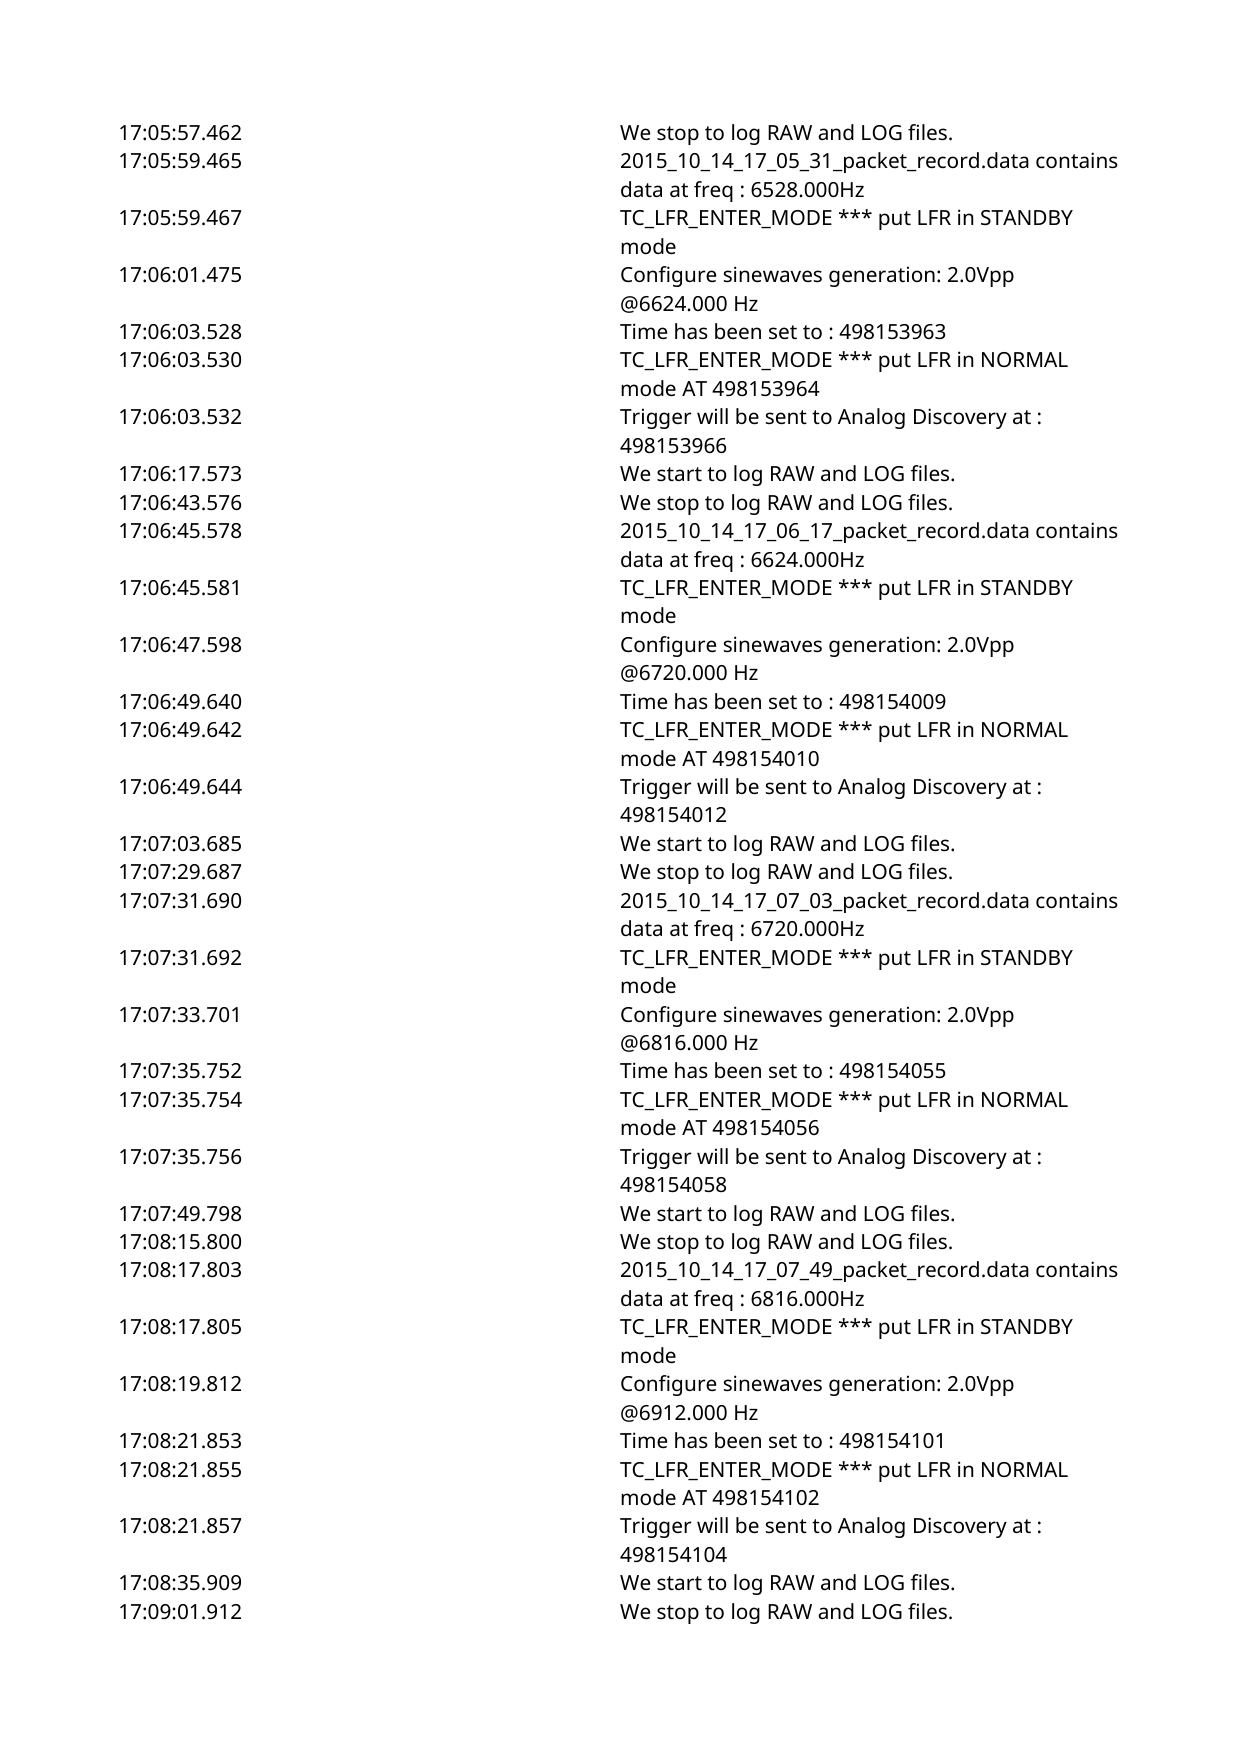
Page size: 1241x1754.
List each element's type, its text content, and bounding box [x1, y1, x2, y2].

table_cell 17:07:35.754 [118, 1085, 620, 1142]
table_cell Configure sinewaves generation: 2.0Vpp @6720.000 Hz [620, 630, 1122, 687]
table_cell TC_LFR_ENTER_MODE *** put LFR in STANDBY mode [620, 1313, 1122, 1369]
table_cell TC_LFR_ENTER_MODE *** put LFR in NORMAL mode AT 498154010 [620, 715, 1122, 772]
table_cell TC_LFR_ENTER_MODE *** put LFR in NORMAL mode AT 498154056 [620, 1085, 1122, 1142]
table_cell 2015_10_14_17_07_03_packet_record.data contains data at freq : 6720.000Hz [620, 886, 1122, 943]
table_cell 17:07:03.685 [118, 829, 620, 857]
table_cell 17:06:01.475 [118, 260, 620, 317]
table_cell 17:06:49.644 [118, 772, 620, 829]
table_cell We stop to log RAW and LOG files. [620, 118, 1122, 147]
table_cell Trigger will be sent to Analog Discovery at : 498153966 [620, 403, 1122, 459]
table_cell 17:05:59.465 [118, 147, 620, 203]
table_cell 17:06:03.528 [118, 317, 620, 346]
table_cell Trigger will be sent to Analog Discovery at : 498154104 [620, 1512, 1122, 1568]
table_cell 17:08:19.812 [118, 1369, 620, 1426]
table_cell 17:07:35.756 [118, 1142, 620, 1199]
table_cell 17:08:21.855 [118, 1455, 620, 1512]
table_cell 17:07:33.701 [118, 1000, 620, 1057]
table_cell 17:08:21.857 [118, 1512, 620, 1568]
table_cell 17:08:17.805 [118, 1313, 620, 1369]
table_cell 2015_10_14_17_06_17_packet_record.data contains data at freq : 6624.000Hz [620, 516, 1122, 573]
table_cell 17:08:15.800 [118, 1227, 620, 1256]
table_cell We stop to log RAW and LOG files. [620, 488, 1122, 516]
table_cell 17:06:03.530 [118, 346, 620, 402]
table_cell 17:05:59.467 [118, 204, 620, 260]
table_cell 17:05:57.462 [118, 118, 620, 147]
table_cell 17:07:35.752 [118, 1057, 620, 1085]
table_cell TC_LFR_ENTER_MODE *** put LFR in NORMAL mode AT 498154102 [620, 1455, 1122, 1512]
table_cell 17:08:17.803 [118, 1256, 620, 1312]
table_cell 17:07:31.690 [118, 886, 620, 943]
table_cell Time has been set to : 498154055 [620, 1057, 1122, 1085]
table_cell We start to log RAW and LOG files. [620, 1569, 1122, 1597]
table_cell Trigger will be sent to Analog Discovery at : 498154012 [620, 772, 1122, 829]
table_cell Configure sinewaves generation: 2.0Vpp @6816.000 Hz [620, 1000, 1122, 1057]
table_cell 17:07:49.798 [118, 1199, 620, 1227]
table_cell We start to log RAW and LOG files. [620, 459, 1122, 488]
table_cell 17:07:29.687 [118, 858, 620, 886]
table_cell 2015_10_14_17_05_31_packet_record.data contains data at freq : 6528.000Hz [620, 147, 1122, 203]
table_cell Configure sinewaves generation: 2.0Vpp @6624.000 Hz [620, 260, 1122, 317]
table_cell We start to log RAW and LOG files. [620, 829, 1122, 857]
table_cell TC_LFR_ENTER_MODE *** put LFR in STANDBY mode [620, 204, 1122, 260]
table_cell Time has been set to : 498153963 [620, 317, 1122, 346]
table_cell 17:08:35.909 [118, 1569, 620, 1597]
table_cell Time has been set to : 498154009 [620, 687, 1122, 715]
table_cell 17:06:45.581 [118, 573, 620, 630]
table_cell 17:06:03.532 [118, 403, 620, 459]
table_cell 17:06:17.573 [118, 459, 620, 488]
table_cell 17:06:49.642 [118, 715, 620, 772]
table_cell 17:06:49.640 [118, 687, 620, 715]
table_cell Time has been set to : 498154101 [620, 1426, 1122, 1455]
table_cell 17:06:43.576 [118, 488, 620, 516]
table_cell 2015_10_14_17_07_49_packet_record.data contains data at freq : 6816.000Hz [620, 1256, 1122, 1312]
table_cell Configure sinewaves generation: 2.0Vpp @6912.000 Hz [620, 1369, 1122, 1426]
table_cell 17:07:31.692 [118, 943, 620, 1000]
table_cell Trigger will be sent to Analog Discovery at : 498154058 [620, 1142, 1122, 1199]
table_cell TC_LFR_ENTER_MODE *** put LFR in NORMAL mode AT 498153964 [620, 346, 1122, 402]
table_cell 17:06:47.598 [118, 630, 620, 687]
table_cell We start to log RAW and LOG files. [620, 1199, 1122, 1227]
table_cell 17:08:21.853 [118, 1426, 620, 1455]
table_cell TC_LFR_ENTER_MODE *** put LFR in STANDBY mode [620, 943, 1122, 1000]
table_cell TC_LFR_ENTER_MODE *** put LFR in STANDBY mode [620, 573, 1122, 630]
table_cell 17:06:45.578 [118, 516, 620, 573]
table_cell We stop to log RAW and LOG files. [620, 858, 1122, 886]
table_cell 17:09:01.912 [118, 1597, 620, 1625]
table_cell We stop to log RAW and LOG files. [620, 1227, 1122, 1256]
table_cell We stop to log RAW and LOG files. [620, 1597, 1122, 1625]
